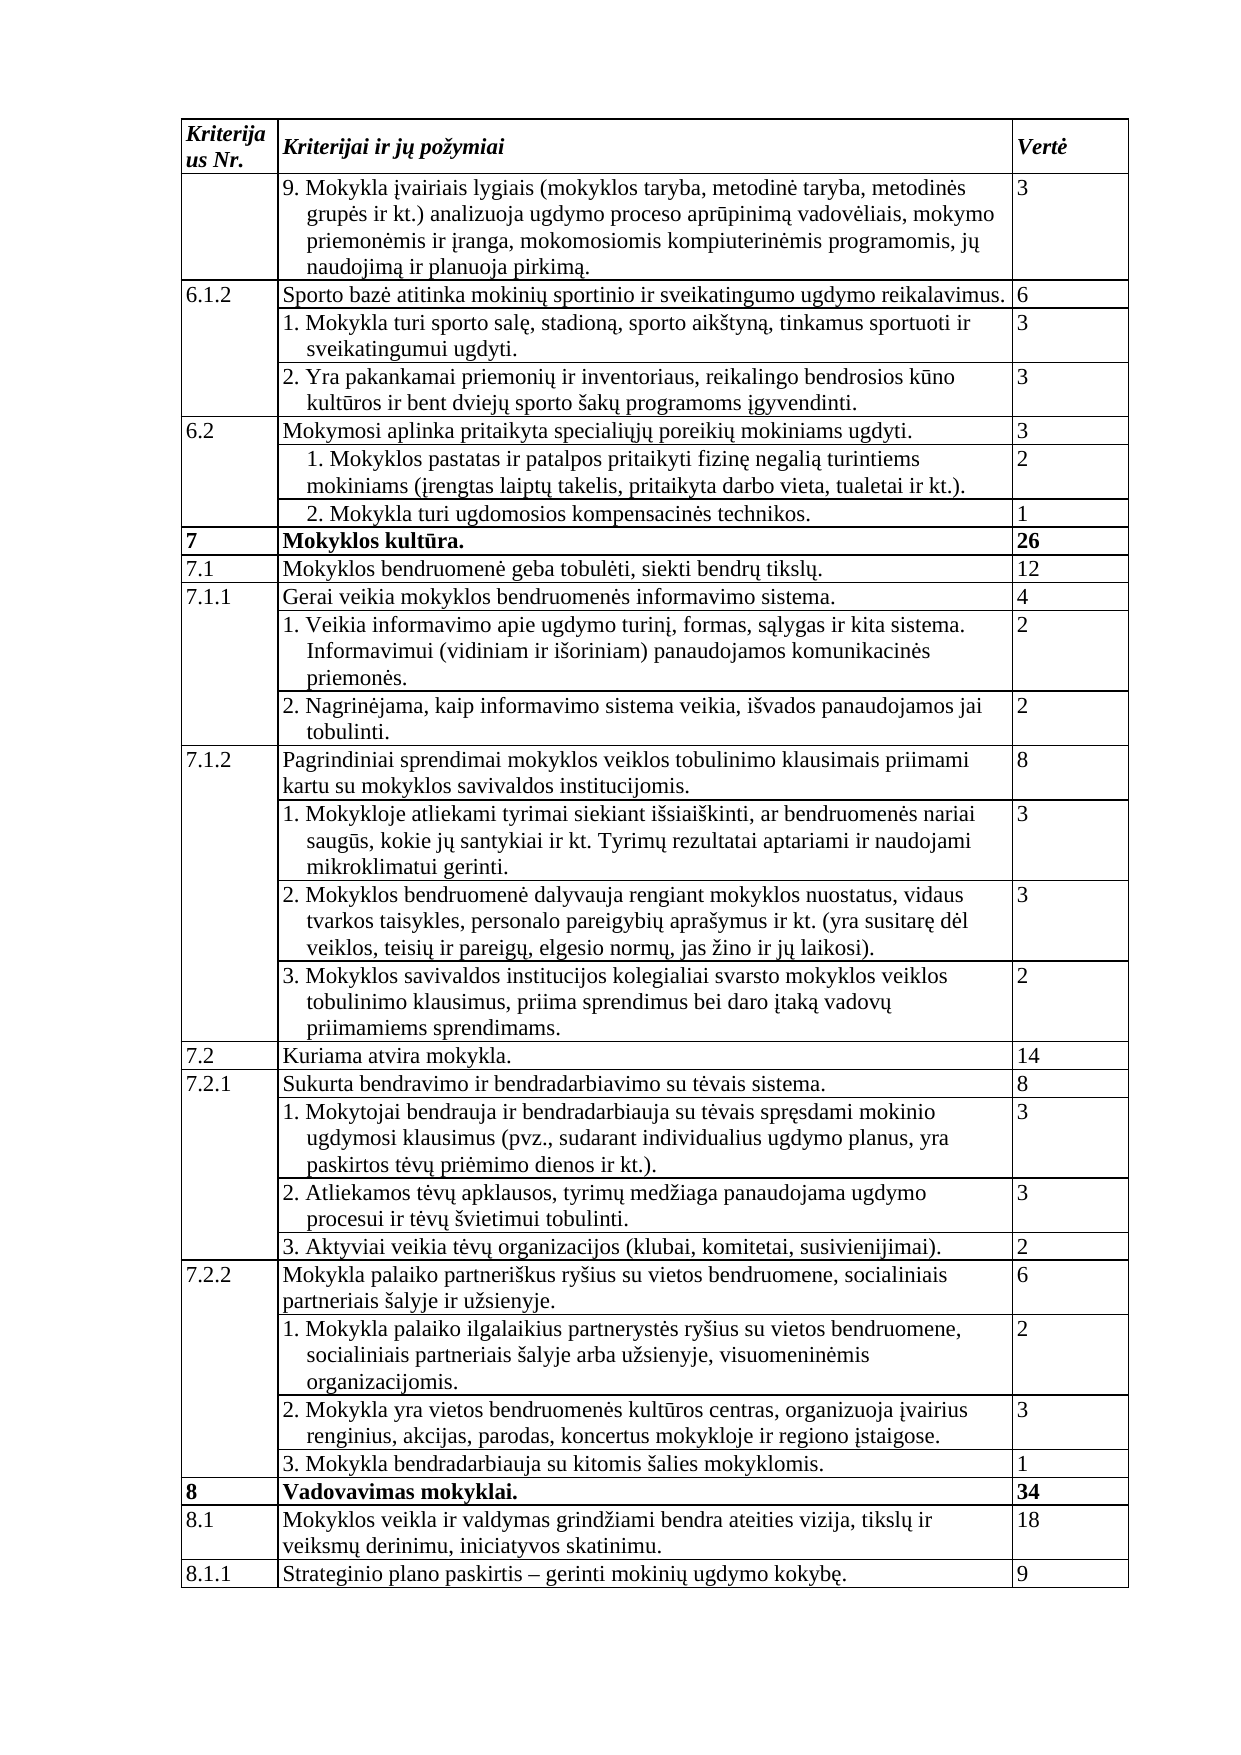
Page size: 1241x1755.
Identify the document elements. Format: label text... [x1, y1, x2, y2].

table_cell 6 [1013, 281, 1128, 307]
table_cell 6.2 [182, 417, 277, 526]
table_cell 1 [1013, 500, 1128, 526]
table_cell 2. Yra pakankamai priemonių ir inventoriaus, reikalingo bendrosios kūno kultūros ir bent dviejų sporto šakų programoms įgyvendinti. [279, 363, 1012, 416]
table_cell 1. Mokykla palaiko ilgalaikius partnerystės ryšius su vietos bendruomene, socialiniais partneriais šalyje arba užsienyje, visuomeninėmis organizacijomis. [279, 1315, 1012, 1394]
table_cell Sukurta bendravimo ir bendradarbiavimo su tėvais sistema. [279, 1070, 1012, 1097]
table_cell 2 [1013, 1315, 1128, 1394]
table_cell 12 [1013, 556, 1128, 582]
table_header Kriterijaus Nr. [182, 120, 277, 172]
table_cell 2 [1013, 1233, 1128, 1259]
table_cell 3. Mokykla bendradarbiauja su kitomis šalies mokyklomis. [279, 1450, 1012, 1476]
table_header Kriterijai ir jų požymiai [279, 120, 1012, 172]
table_cell Mokyklos veikla ir valdymas grindžiami bendra ateities vizija, tikslų ir veiksmų derinimu, iniciatyvos skatinimu. [279, 1506, 1012, 1559]
table_cell 7.2.1 [182, 1070, 277, 1259]
table_cell 1 [1013, 1450, 1128, 1476]
table_cell 1. Mokyklos pastatas ir patalpos pritaikyti fizinę negalią turintiems mokiniams (įrengtas laiptų takelis, pritaikyta darbo vieta, tualetai ir kt.). [279, 445, 1012, 498]
table_cell 3 [1013, 309, 1128, 362]
table_cell 1. Mokytojai bendrauja ir bendradarbiauja su tėvais spręsdami mokinio ugdymosi klausimus (pvz., sudarant individualius ugdymo planus, yra paskirtos tėvų priėmimo dienos ir kt.). [279, 1098, 1012, 1177]
table_cell 7.2.2 [182, 1261, 277, 1476]
table_cell 2. Atliekamos tėvų apklausos, tyrimų medžiaga panaudojama ugdymo procesui ir tėvų švietimui tobulinti. [279, 1179, 1012, 1231]
table_cell 8.1.1 [182, 1560, 277, 1587]
table_cell Vadovavimas mokyklai. [279, 1478, 1012, 1504]
table_cell Sporto bazė atitinka mokinių sportinio ir sveikatingumo ugdymo reikalavimus. [279, 281, 1012, 307]
table_cell 2. Nagrinėjama, kaip informavimo sistema veikia, išvados panaudojamos jai tobulinti. [279, 692, 1012, 744]
table_cell 8 [182, 1478, 277, 1504]
table_cell 2. Mokyklos bendruomenė dalyvauja rengiant mokyklos nuostatus, vidaus tvarkos taisykles, personalo pareigybių aprašymus ir kt. (yra susitarę dėl veiklos, teisių ir pareigų, elgesio normų, jas žino ir jų laikosi). [279, 881, 1012, 960]
table_cell 2 [1013, 445, 1128, 498]
table_cell 8.1 [182, 1506, 277, 1559]
table_cell 1. Mokykloje atliekami tyrimai siekiant išsiaiškinti, ar bendruomenės nariai saugūs, kokie jų santykiai ir kt. Tyrimų rezultatai aptariami ir naudojami mikroklimatui gerinti. [279, 801, 1012, 879]
table_cell 1. Veikia informavimo apie ugdymo turinį, formas, sąlygas ir kita sistema. Informavimui (vidiniam ir išoriniam) panaudojamos komunikacinės priemonės. [279, 611, 1012, 690]
table_cell 18 [1013, 1506, 1128, 1559]
table_cell 3 [1013, 881, 1128, 960]
table_cell 9 [1013, 1560, 1128, 1587]
table_cell Mokyklos bendruomenė geba tobulėti, siekti bendrų tikslų. [279, 556, 1012, 582]
table_cell 7.1.1 [182, 583, 277, 744]
table_cell 9. Mokykla įvairiais lygiais (mokyklos taryba, metodinė taryba, metodinės grupės ir kt.) analizuoja ugdymo proceso aprūpinimą vadovėliais, mokymo priemonėmis ir įranga, mokomosiomis kompiuterinėmis programomis, jų naudojimą ir planuoja pirkimą. [279, 174, 1012, 279]
table_cell Pagrindiniai sprendimai mokyklos veiklos tobulinimo klausimais priimami kartu su mokyklos savivaldos institucijomis. [279, 746, 1012, 799]
table_cell 14 [1013, 1042, 1128, 1069]
table_cell 2 [1013, 692, 1128, 744]
table_cell 2. Mokykla yra vietos bendruomenės kultūros centras, organizuoja įvairius renginius, akcijas, parodas, koncertus mokykloje ir regiono įstaigose. [279, 1396, 1012, 1448]
table_cell 8 [1013, 1070, 1128, 1097]
table_cell 3 [1013, 801, 1128, 879]
table_cell Gerai veikia mokyklos bendruomenės informavimo sistema. [279, 583, 1012, 610]
table_cell 3. Aktyviai veikia tėvų organizacijos (klubai, komitetai, susivienijimai). [279, 1233, 1012, 1259]
table_cell Kuriama atvira mokykla. [279, 1042, 1012, 1069]
table_cell [182, 174, 277, 279]
table_cell 2. Mokykla turi ugdomosios kompensacinės technikos. [279, 500, 1012, 526]
table_cell 7.2 [182, 1042, 277, 1069]
table_cell 4 [1013, 583, 1128, 610]
table_cell 34 [1013, 1478, 1128, 1504]
table_cell 6 [1013, 1261, 1128, 1314]
table_cell 3 [1013, 1098, 1128, 1177]
table_cell 3. Mokyklos savivaldos institucijos kolegialiai svarsto mokyklos veiklos tobulinimo klausimus, priima sprendimus bei daro įtaką vadovų priimamiems sprendimams. [279, 962, 1012, 1041]
table_cell 7 [182, 528, 277, 554]
table_cell 3 [1013, 363, 1128, 416]
table_cell Mokykla palaiko partneriškus ryšius su vietos bendruomene, socialiniais partneriais šalyje ir užsienyje. [279, 1261, 1012, 1314]
table_cell 3 [1013, 174, 1128, 279]
table_cell 6.1.2 [182, 281, 277, 416]
table_cell 2 [1013, 962, 1128, 1041]
table_cell 3 [1013, 1179, 1128, 1231]
table_cell 7.1 [182, 556, 277, 582]
table_cell 3 [1013, 417, 1128, 444]
table_cell 7.1.2 [182, 746, 277, 1041]
table_cell 26 [1013, 528, 1128, 554]
table_header Vertė [1013, 120, 1128, 172]
table_cell 1. Mokykla turi sporto salę, stadioną, sporto aikštyną, tinkamus sportuoti ir sveikatingumui ugdyti. [279, 309, 1012, 362]
table_cell Mokymosi aplinka pritaikyta specialiųjų poreikių mokiniams ugdyti. [279, 417, 1012, 444]
table_cell Mokyklos kultūra. [279, 528, 1012, 554]
table_cell 8 [1013, 746, 1128, 799]
table_cell 3 [1013, 1396, 1128, 1448]
table_cell 2 [1013, 611, 1128, 690]
table_cell Strateginio plano paskirtis – gerinti mokinių ugdymo kokybę. [279, 1560, 1012, 1587]
